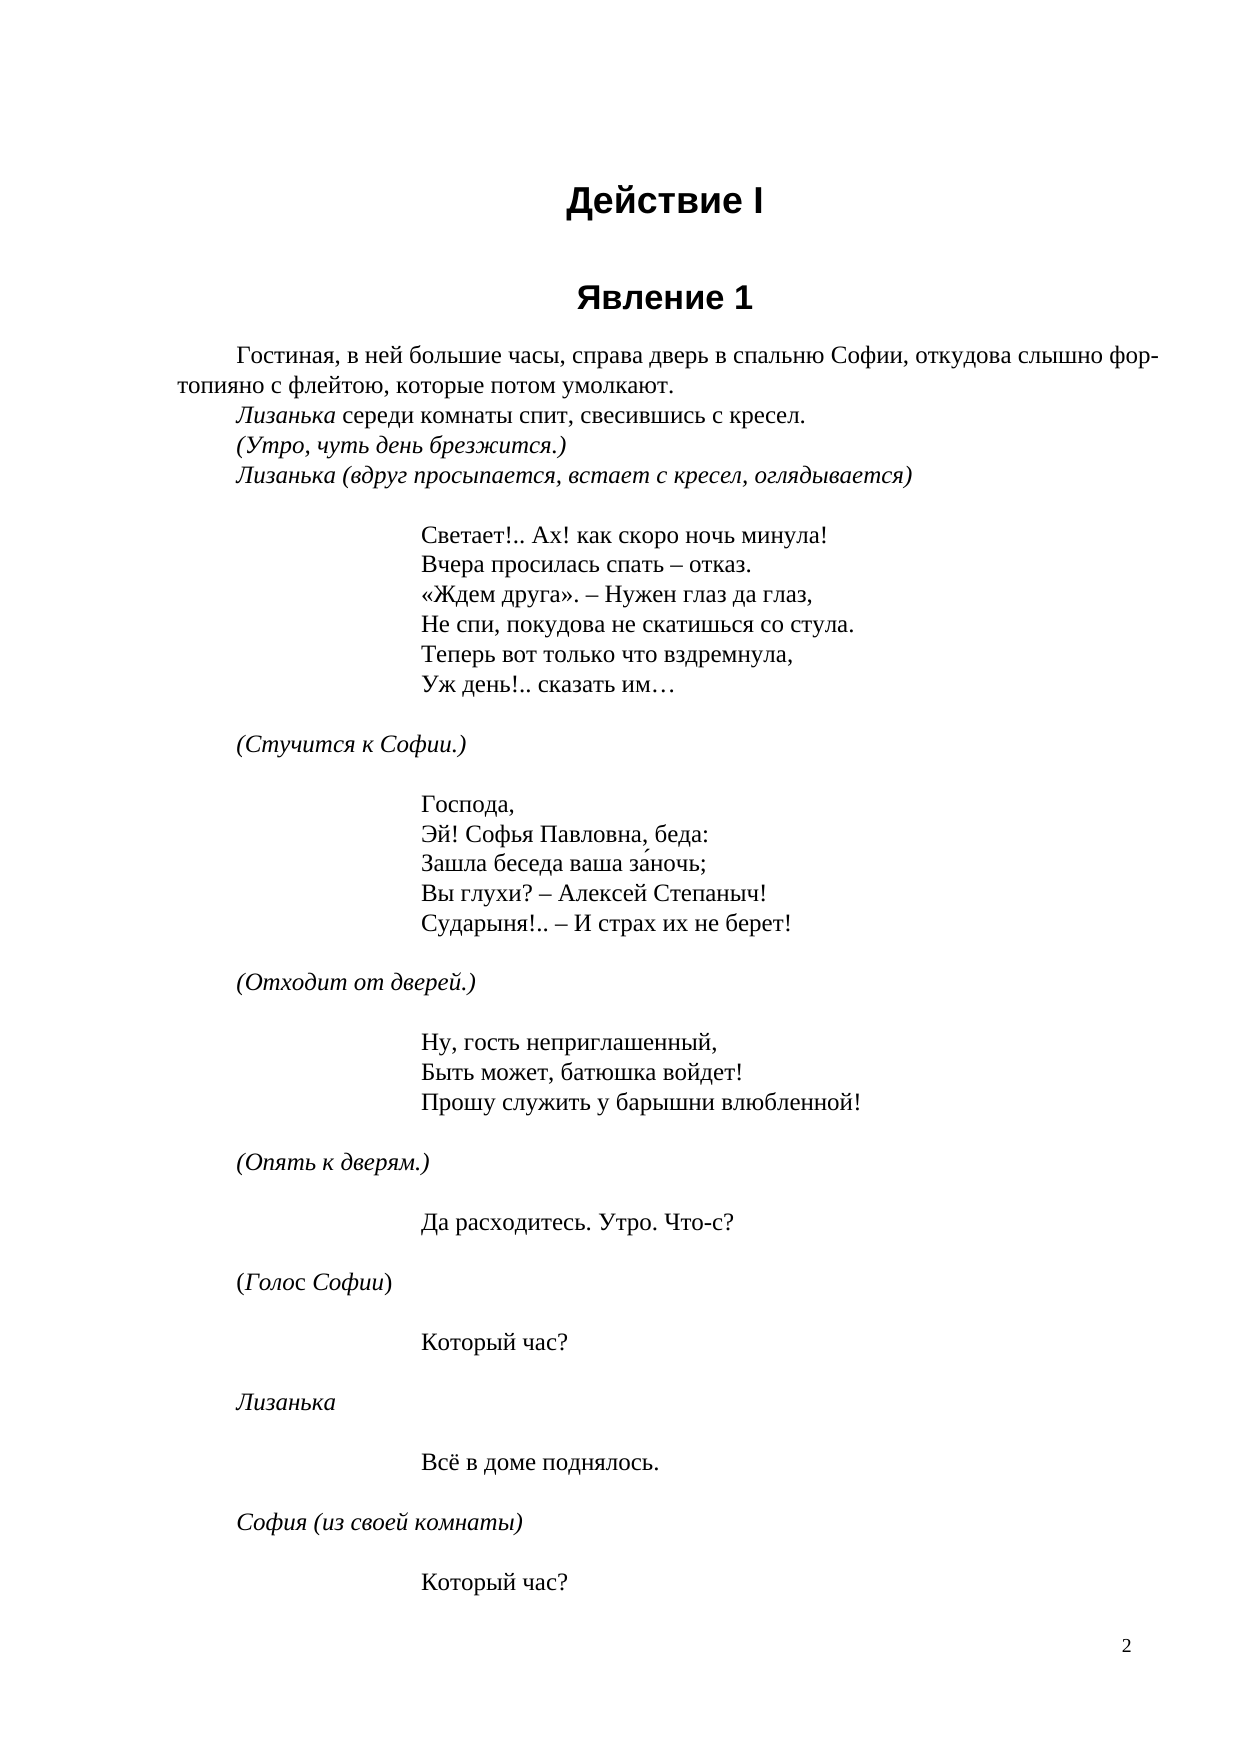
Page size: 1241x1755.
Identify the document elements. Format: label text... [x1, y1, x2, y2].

text Который час? [421, 1327, 1168, 1356]
text «Ждем друга». – Нужен глаз да глаз, [421, 579, 1168, 608]
text Прошу служить у барышни влюбленной! [421, 1087, 1168, 1116]
text Явление 1 [252, 277, 1077, 317]
text Всё в доме поднялось. [421, 1447, 1168, 1476]
text Светает!.. Ах! как скоро ночь минула! Вчера просилась спать – отказ. [421, 520, 857, 578]
text Гостиная, в ней большие часы, справа дверь в спальню Софии, откудова слышно фор- топияно с флейтою, которые потом умолкают. [177, 340, 1161, 399]
text Господа, [421, 789, 1168, 817]
text Который час? [421, 1567, 1168, 1596]
text София (из своей комнаты) [236, 1507, 1168, 1536]
text Не спи, покудова не скатишься со стула. Теперь вот только что вздремнула, [421, 609, 857, 668]
text (Отходит от дверей.) [236, 967, 1168, 996]
text (Опять к дверям.) [236, 1147, 1168, 1176]
text Действие I [252, 178, 1077, 221]
text Да расходитесь. Утро. Что-с? [421, 1207, 1168, 1236]
text Лизанька середи комнаты спит, свесившись с кресел. [236, 400, 1168, 428]
text Ну, гость неприглашенный, Быть может, батюшка войдет! [421, 1027, 758, 1086]
text Лизанька [236, 1387, 1168, 1416]
text (Голос Софии) [236, 1267, 1168, 1296]
text Лизанька (вдруг просыпается, встает с кресел, оглядывается) [236, 460, 1168, 489]
text Эй! Софья Павловна, беда: Зашла беседа ваша за́ночь; [421, 819, 758, 877]
text (Стучится к Софии.) [236, 729, 1168, 757]
text Уж день!.. сказать им… [421, 669, 1168, 697]
text Вы глухи? – Алексей Степаныч! Сударыня!.. – И страх их не берет! [421, 878, 893, 936]
text (Утро, чуть день брезжится.) [236, 430, 1168, 458]
